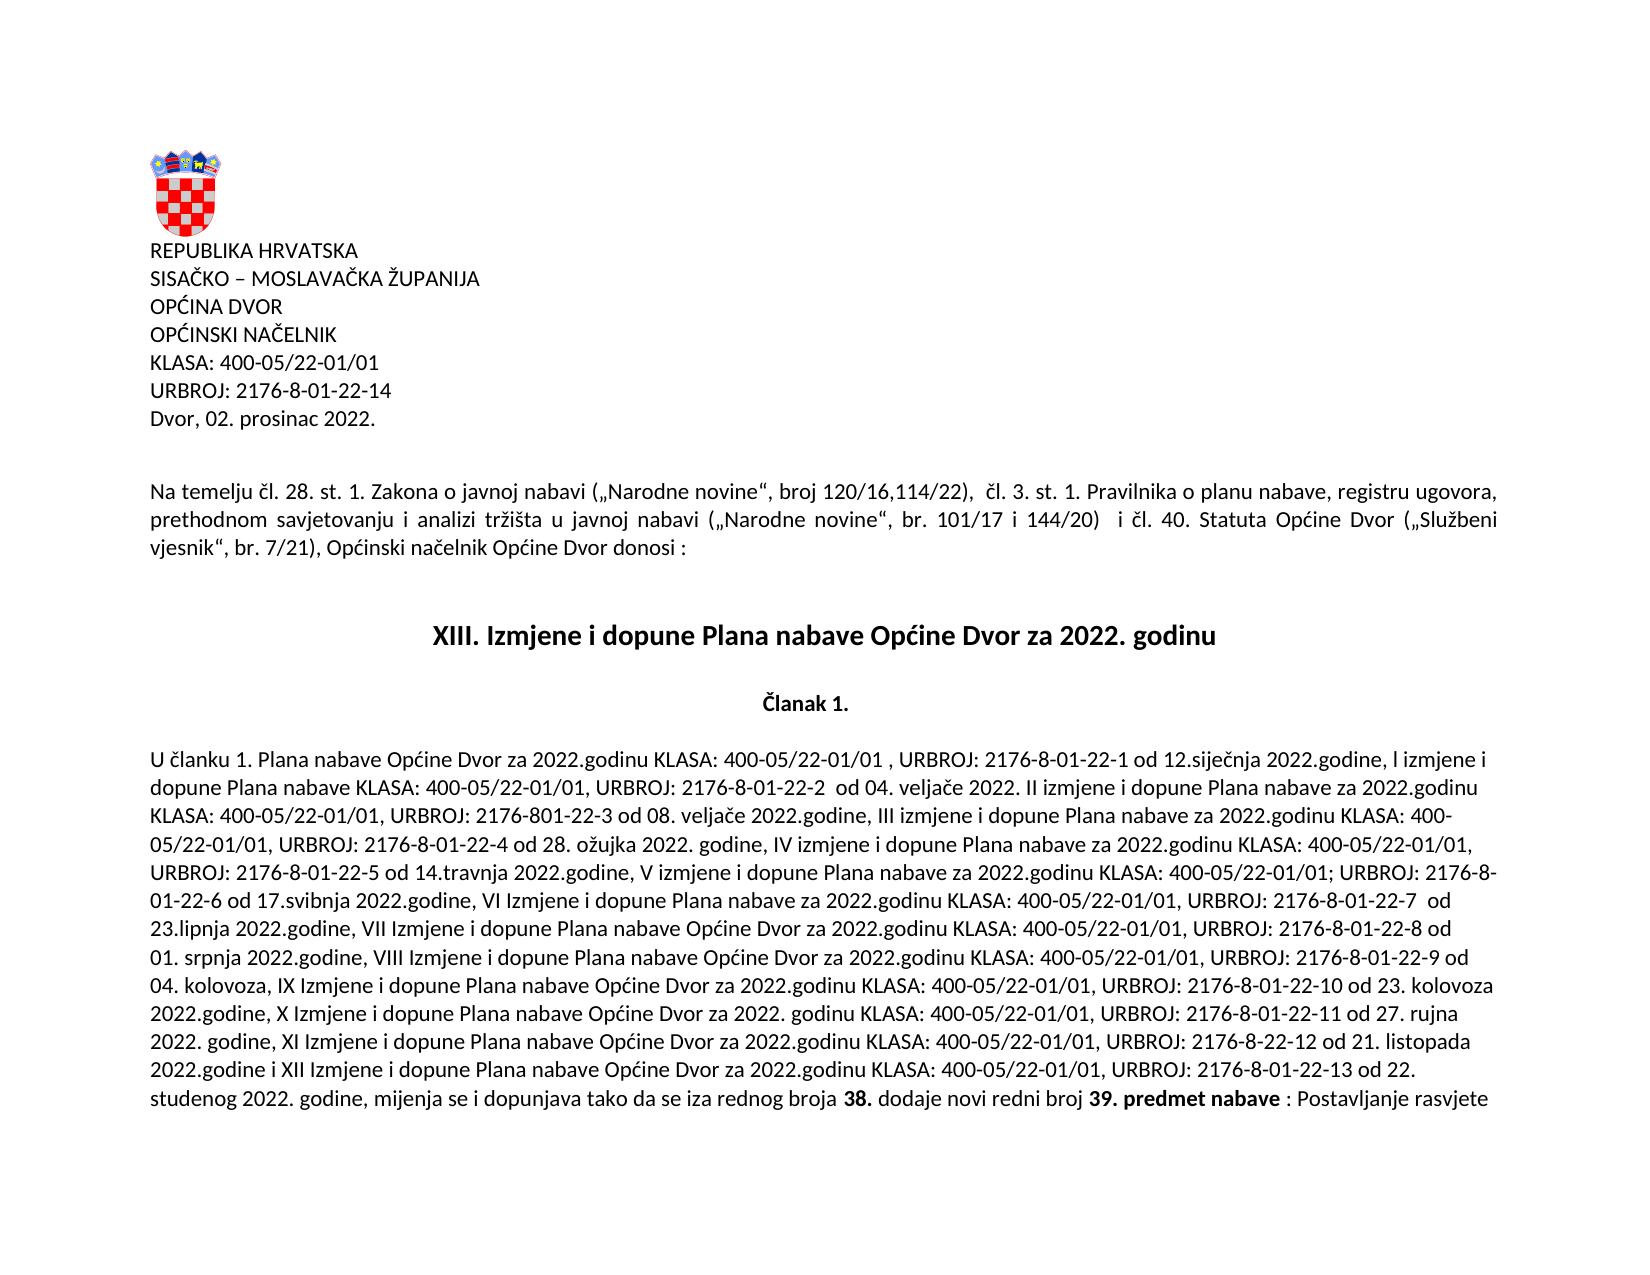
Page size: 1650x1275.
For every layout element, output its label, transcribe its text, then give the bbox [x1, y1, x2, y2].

text REPUBLIKA HRVATSKA [150, 236, 1500, 264]
text XIII. Izmjene i dopune Plana nabave Općine Dvor za 2022. godinu [150, 617, 1500, 653]
text Na temelju čl. 28. st. 1. Zakona o javnoj nabavi („Narodne novine“, broj 120/16,114/22), čl. 3. st. 1. Pravilnika o planu nabave, registru ugovora, prethodnom savjetovanju i analizi tržišta u javnoj nabavi („Narodne novine“, br. 101/17 i 144/20) i čl. 40. Statuta Općine Dvor („Službeni vjesnik“, br. 7/21), Općinski načelnik Općine Dvor donosi : [150, 477, 1500, 561]
text KLASA: 400-05/22-01/01 [150, 348, 1500, 376]
text OPĆINA DVOR [150, 292, 1500, 320]
text OPĆINSKI NAČELNIK [150, 320, 1500, 348]
text Članak 1. U članku 1. Plana nabave Općine Dvor za 2022.godinu KLASA: 400-05/22-01/01 , URBROJ: 2176-8-01-22-1 od 12.siječnja 2022.godine, l izmjene i dopune Plana nabave KLASA: 400-05/22-01/01, URBROJ: 2176-8-01-22-2 od 04. veljače 2022. II izmjene i dopune Plana nabave za 2022.godinu KLASA: 400-05/22-01/01, URBROJ: 2176-801-22-3 od 08. veljače 2022.godine, III izmjene i dopune Plana nabave za 2022.godinu KLASA: 400-05/22-01/01, URBROJ: 2176-8-01-22-4 od 28. ožujka 2022. godine, IV izmjene i dopune Plana nabave za 2022.godinu KLASA: 400-05/22-01/01, URBROJ: 2176-8-01-22-5 od 14.travnja 2022.godine, V izmjene i dopune Plana nabave za 2022.godinu KLASA: 400-05/22-01/01; URBROJ: 2176-8-01-22-6 od 17.svibnja 2022.godine, VI Izmjene i dopune Plana nabave za 2022.godinu KLASA: 400-05/22-01/01, URBROJ: 2176-8-01-22-7 od 23.lipnja 2022.godine, VII Izmjene i dopune Plana nabave Općine Dvor za 2022.godinu KLASA: 400-05/22-01/01, URBROJ: 2176-8-01-22-8 od 01. srpnja 2022.godine, VIII Izmjene i dopune Plana nabave Općine Dvor za 2022.godinu KLASA: 400-05/22-01/01, URBROJ: 2176-8-01-22-9 od 04. kolovoza, IX Izmjene i dopune Plana nabave Općine Dvor za 2022.godinu KLASA: 400-05/22-01/01, URBROJ: 2176-8-01-22-10 od 23. kolovoza 2022.godine, X Izmjene i dopune Plana nabave Općine Dvor za 2022. godinu KLASA: 400-05/22-01/01, URBROJ: 2176-8-01-22-11 od 27. rujna 2022. godine, XI Izmjene i dopune Plana nabave Općine Dvor za 2022.godinu KLASA: 400-05/22-01/01, URBROJ: 2176-8-22-12 od 21. listopada 2022.godine i XII Izmjene i dopune Plana nabave Općine Dvor za 2022.godinu KLASA: 400-05/22-01/01, URBROJ: 2176-8-01-22-13 od 22. studenog 2022. godine, mijenja se i dopunjava tako da se iza rednog broja 38. dodaje novi redni broj 39. predmet nabave : Postavljanje rasvjete [150, 689, 1500, 1112]
text SISAČKO – MOSLAVAČKA ŽUPANIJA [150, 264, 1500, 292]
text URBROJ: 2176-8-01-22-14 Dvor, 02. prosinac 2022. [150, 376, 1500, 432]
